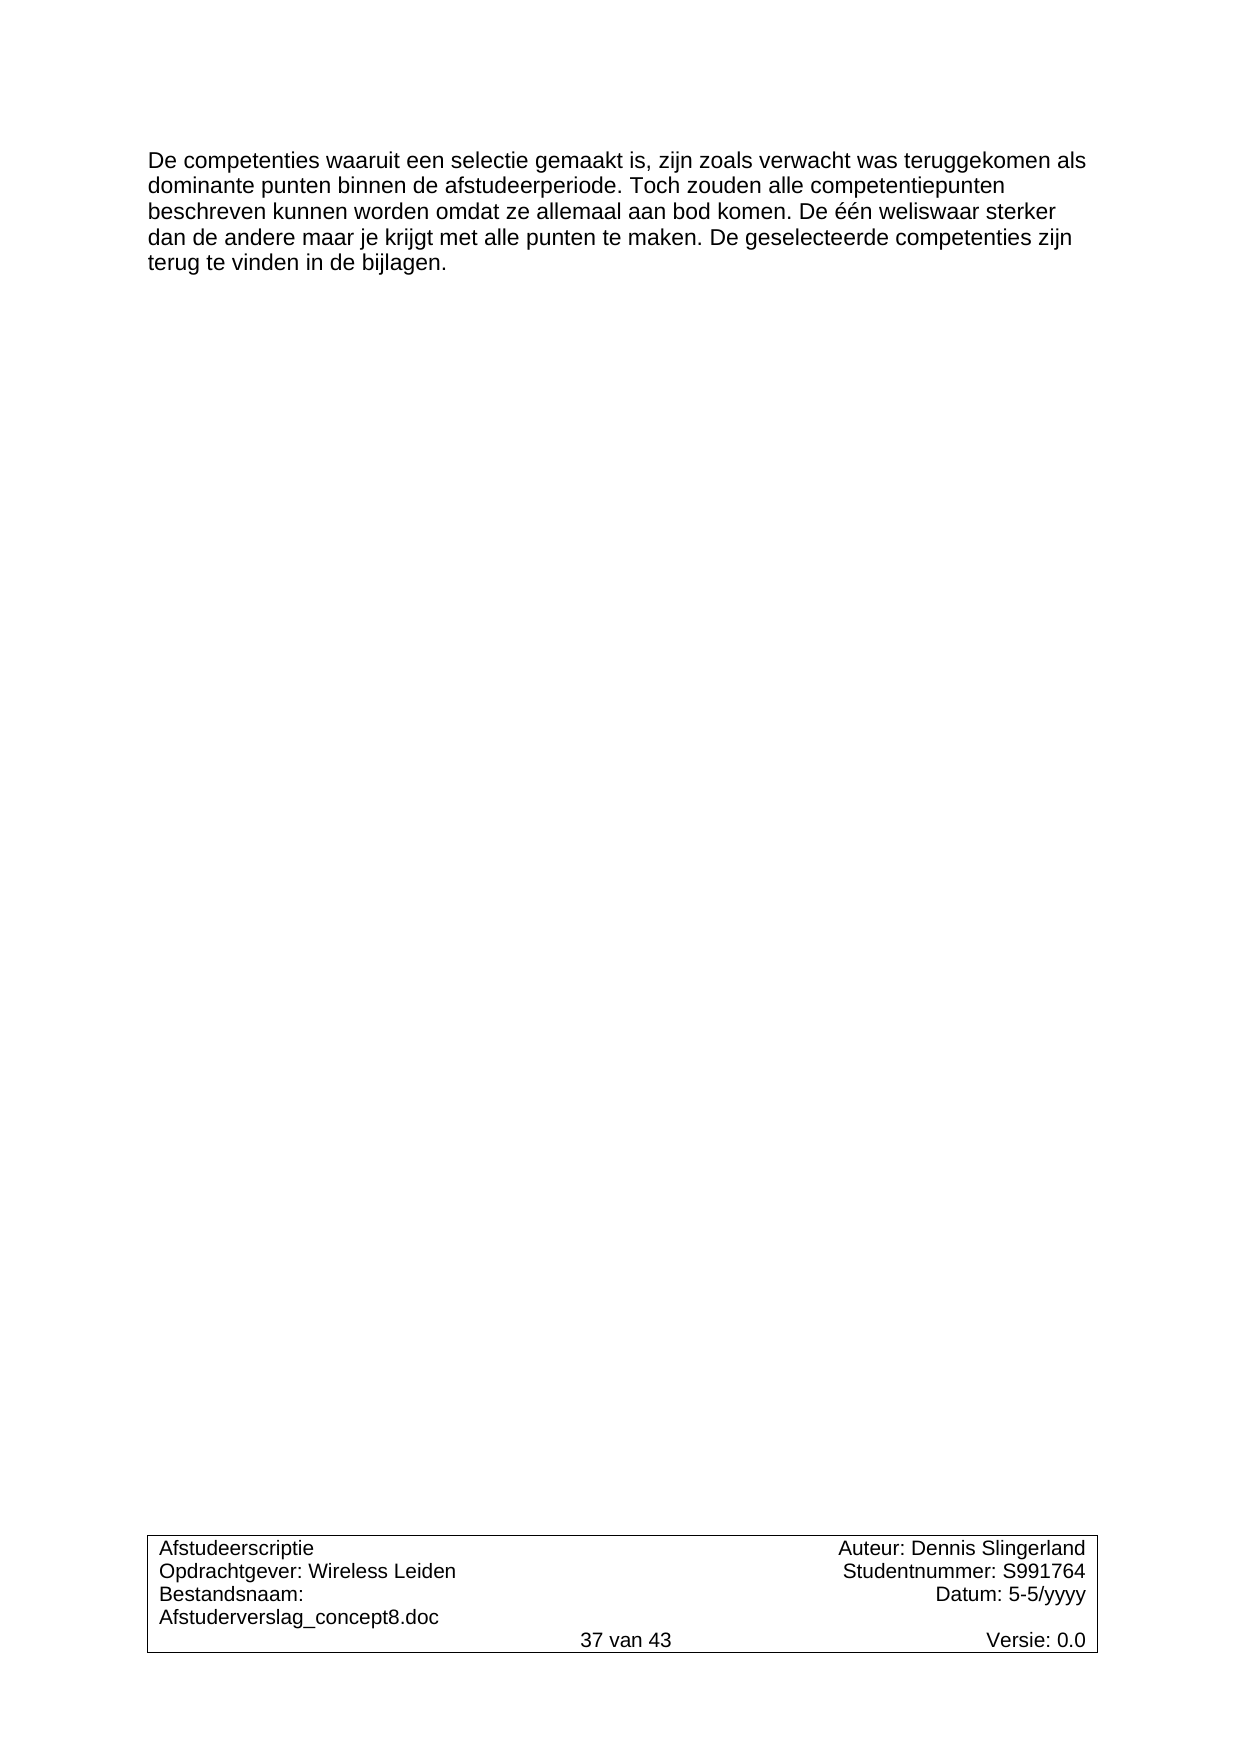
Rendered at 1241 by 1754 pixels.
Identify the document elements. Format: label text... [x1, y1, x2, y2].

text De competenties waaruit een selectie gemaakt is, zijn zoals verwacht was teruggekomen als dominante punten binnen de afstudeerperiode. Toch zouden alle competentiepunten beschreven kunnen worden omdat ze allemaal aan bod komen. De één weliswaar sterker dan de andere maar je krijgt met alle punten te maken. De geselecteerde competenties zijn terug te vinden in de bijlagen. [148, 148, 1092, 276]
